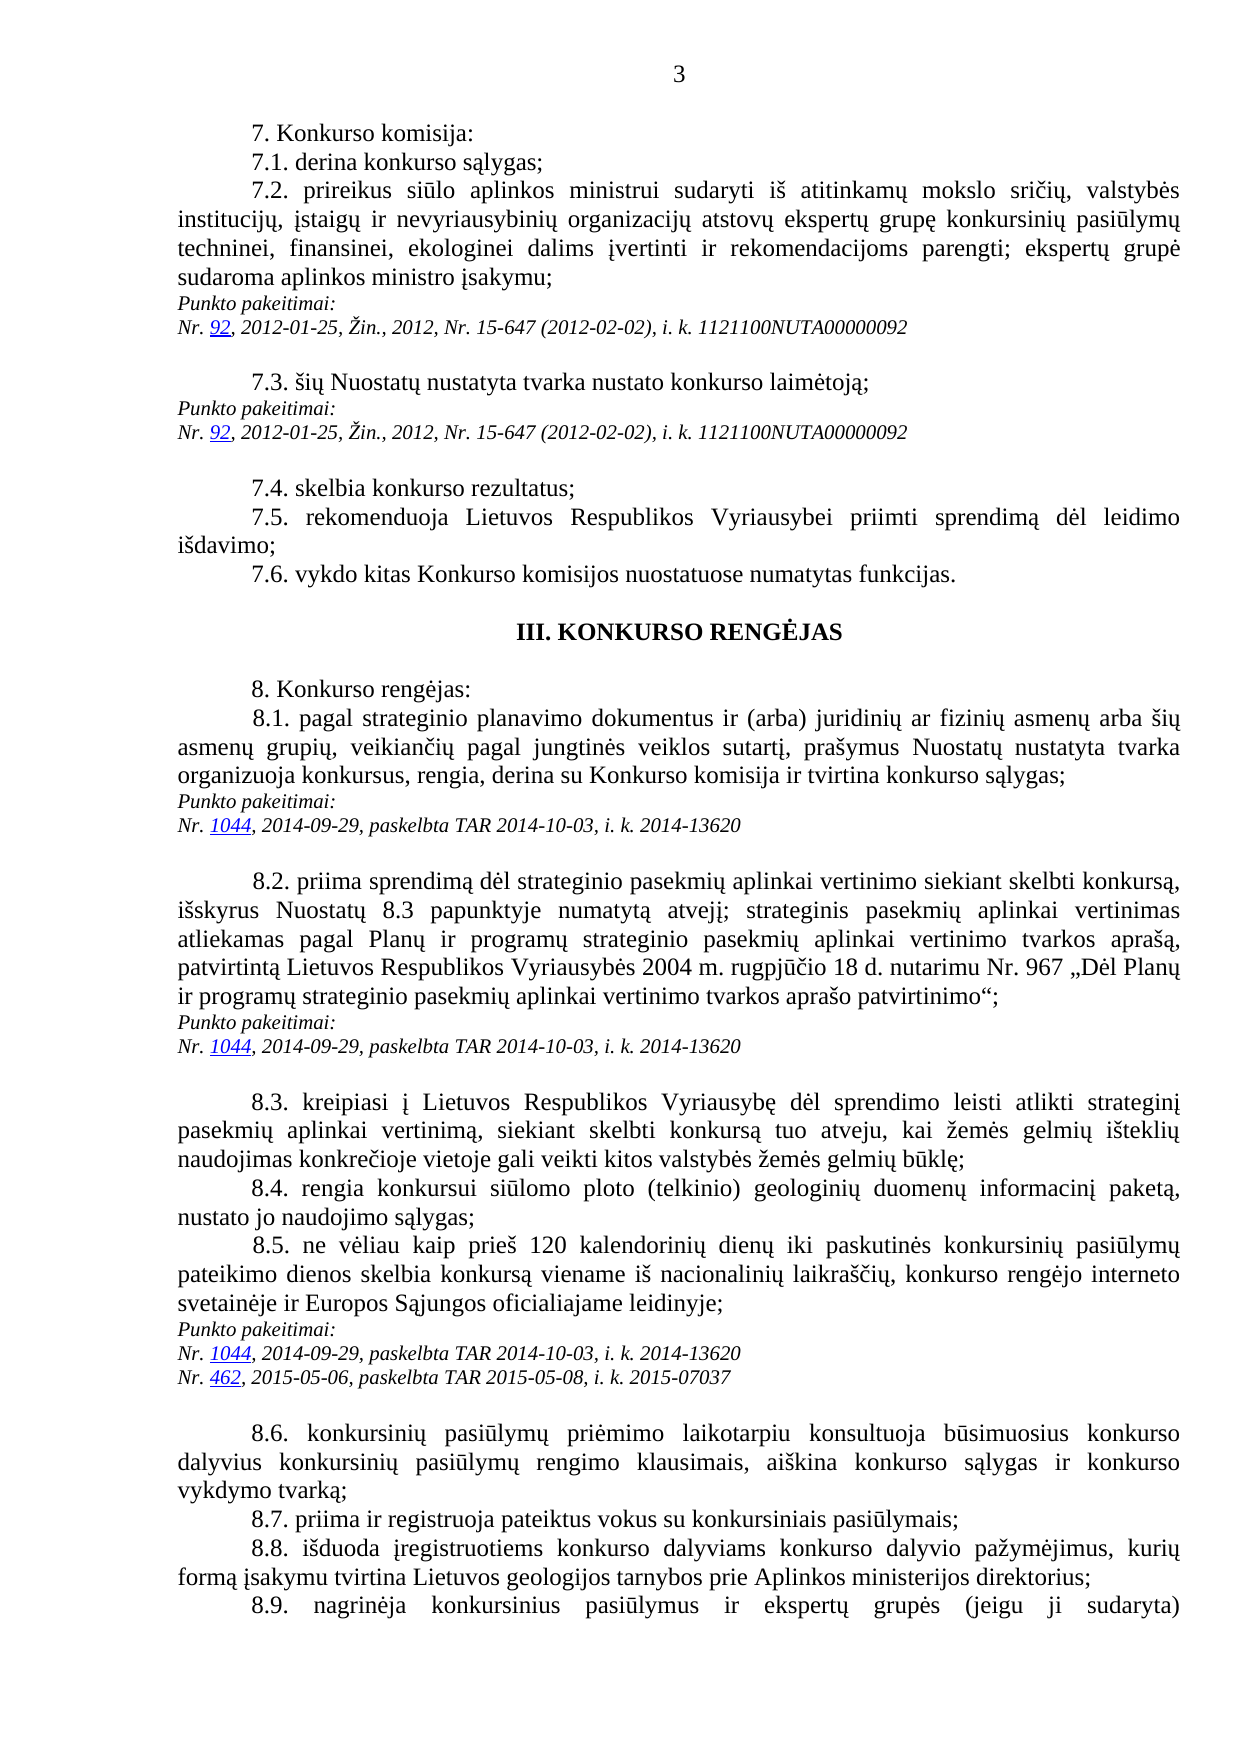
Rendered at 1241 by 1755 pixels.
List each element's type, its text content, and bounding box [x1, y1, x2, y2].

text 7.4. skelbia konkurso rezultatus; [177, 473, 1181, 502]
text Nr. 92, 2012-01-25, Žin., 2012, Nr. 15-647 (2012-02-02), i. k. 1121100NUTA00000092 [177, 315, 1181, 339]
text 7.3. šių Nuostatų nustatyta tvarka nustato konkurso laimėtoją; [177, 367, 1181, 396]
text III. KONKURSO RENGĖJAS [177, 617, 1181, 646]
text Nr. 462, 2015-05-06, paskelbta TAR 2015-05-08, i. k. 2015-07037 [177, 1365, 1181, 1389]
text 8. Konkurso rengėjas: [177, 674, 1181, 703]
text 8.1. pagal strateginio planavimo dokumentus ir (arba) juridinių ar fizinių asmenų arba šių asmenų grupių, veikiančių pagal jungtinės veiklos sutartį, prašymus Nuostatų nustatyta tvarka organizuoja konkursus, rengia, derina su Konkurso komisija ir tvirtina konkurso sąlygas; [177, 703, 1181, 789]
text 8.2. priima sprendimą dėl strateginio pasekmių aplinkai vertinimo siekiant skelbti konkursą, išskyrus Nuostatų 8.3 papunktyje numatytą atvejį; strateginis pasekmių aplinkai vertinimas atliekamas pagal Planų ir programų strateginio pasekmių aplinkai vertinimo tvarkos aprašą, patvirtintą Lietuvos Respublikos Vyriausybės 2004 m. rugpjūčio 18 d. nutarimu Nr. 967 „Dėl Planų ir programų strateginio pasekmių aplinkai vertinimo tvarkos aprašo patvirtinimo“; [177, 866, 1181, 1010]
text 8.7. priima ir registruoja pateiktus vokus su konkursiniais pasiūlymais; [177, 1504, 1181, 1533]
text 7.5. rekomenduoja Lietuvos Respublikos Vyriausybei priimti sprendimą dėl leidimo išdavimo; [177, 502, 1181, 559]
text Punkto pakeitimai: [177, 1010, 1181, 1034]
text 8.3. kreipiasi į Lietuvos Respublikos Vyriausybę dėl sprendimo leisti atlikti strateginį pasekmių aplinkai vertinimą, siekiant skelbti konkursą tuo atveju, kai žemės gelmių išteklių naudojimas konkrečioje vietoje gali veikti kitos valstybės žemės gelmių būklę; [177, 1087, 1181, 1173]
text 8.5. ne vėliau kaip prieš 120 kalendorinių dienų iki paskutinės konkursinių pasiūlymų pateikimo dienos skelbia konkursą viename iš nacionalinių laikraščių, konkurso rengėjo interneto svetainėje ir Europos Sąjungos oficialiajame leidinyje; [177, 1231, 1181, 1317]
text Punkto pakeitimai: [177, 1317, 1181, 1341]
text Punkto pakeitimai: [177, 789, 1181, 813]
text Nr. 1044, 2014-09-29, paskelbta TAR 2014-10-03, i. k. 2014-13620 [177, 1341, 1181, 1365]
text 7. Konkurso komisija: [177, 118, 1181, 147]
text 8.6. konkursinių pasiūlymų priėmimo laikotarpiu konsultuoja būsimuosius konkurso dalyvius konkursinių pasiūlymų rengimo klausimais, aiškina konkurso sąlygas ir konkurso vykdymo tvarką; [177, 1418, 1181, 1504]
text 7.6. vykdo kitas Konkurso komisijos nuostatuose numatytas funkcijas. [177, 559, 1181, 588]
text 7.2. prireikus siūlo aplinkos ministrui sudaryti iš atitinkamų mokslo sričių, valstybės institucijų, įstaigų ir nevyriausybinių organizacijų atstovų ekspertų grupę konkursinių pasiūlymų techninei, finansinei, ekologinei dalims įvertinti ir rekomendacijoms parengti; ekspertų grupė sudaroma aplinkos ministro įsakymu; [177, 176, 1181, 291]
text Punkto pakeitimai: [177, 291, 1181, 315]
text 8.9. nagrinėja konkursinius pasiūlymus ir ekspertų grupės (jeigu ji sudaryta) [177, 1590, 1181, 1619]
text Nr. 1044, 2014-09-29, paskelbta TAR 2014-10-03, i. k. 2014-13620 [177, 813, 1181, 837]
text Nr. 92, 2012-01-25, Žin., 2012, Nr. 15-647 (2012-02-02), i. k. 1121100NUTA00000092 [177, 420, 1181, 444]
text Punkto pakeitimai: [177, 396, 1181, 420]
text 8.8. išduoda įregistruotiems konkurso dalyviams konkurso dalyvio pažymėjimus, kurių formą įsakymu tvirtina Lietuvos geologijos tarnybos prie Aplinkos ministerijos direktorius; [177, 1533, 1181, 1590]
text 8.4. rengia konkursui siūlomo ploto (telkinio) geologinių duomenų informacinį paketą, nustato jo naudojimo sąlygas; [177, 1173, 1181, 1231]
text Nr. 1044, 2014-09-29, paskelbta TAR 2014-10-03, i. k. 2014-13620 [177, 1034, 1181, 1058]
text 7.1. derina konkurso sąlygas; [177, 147, 1181, 176]
